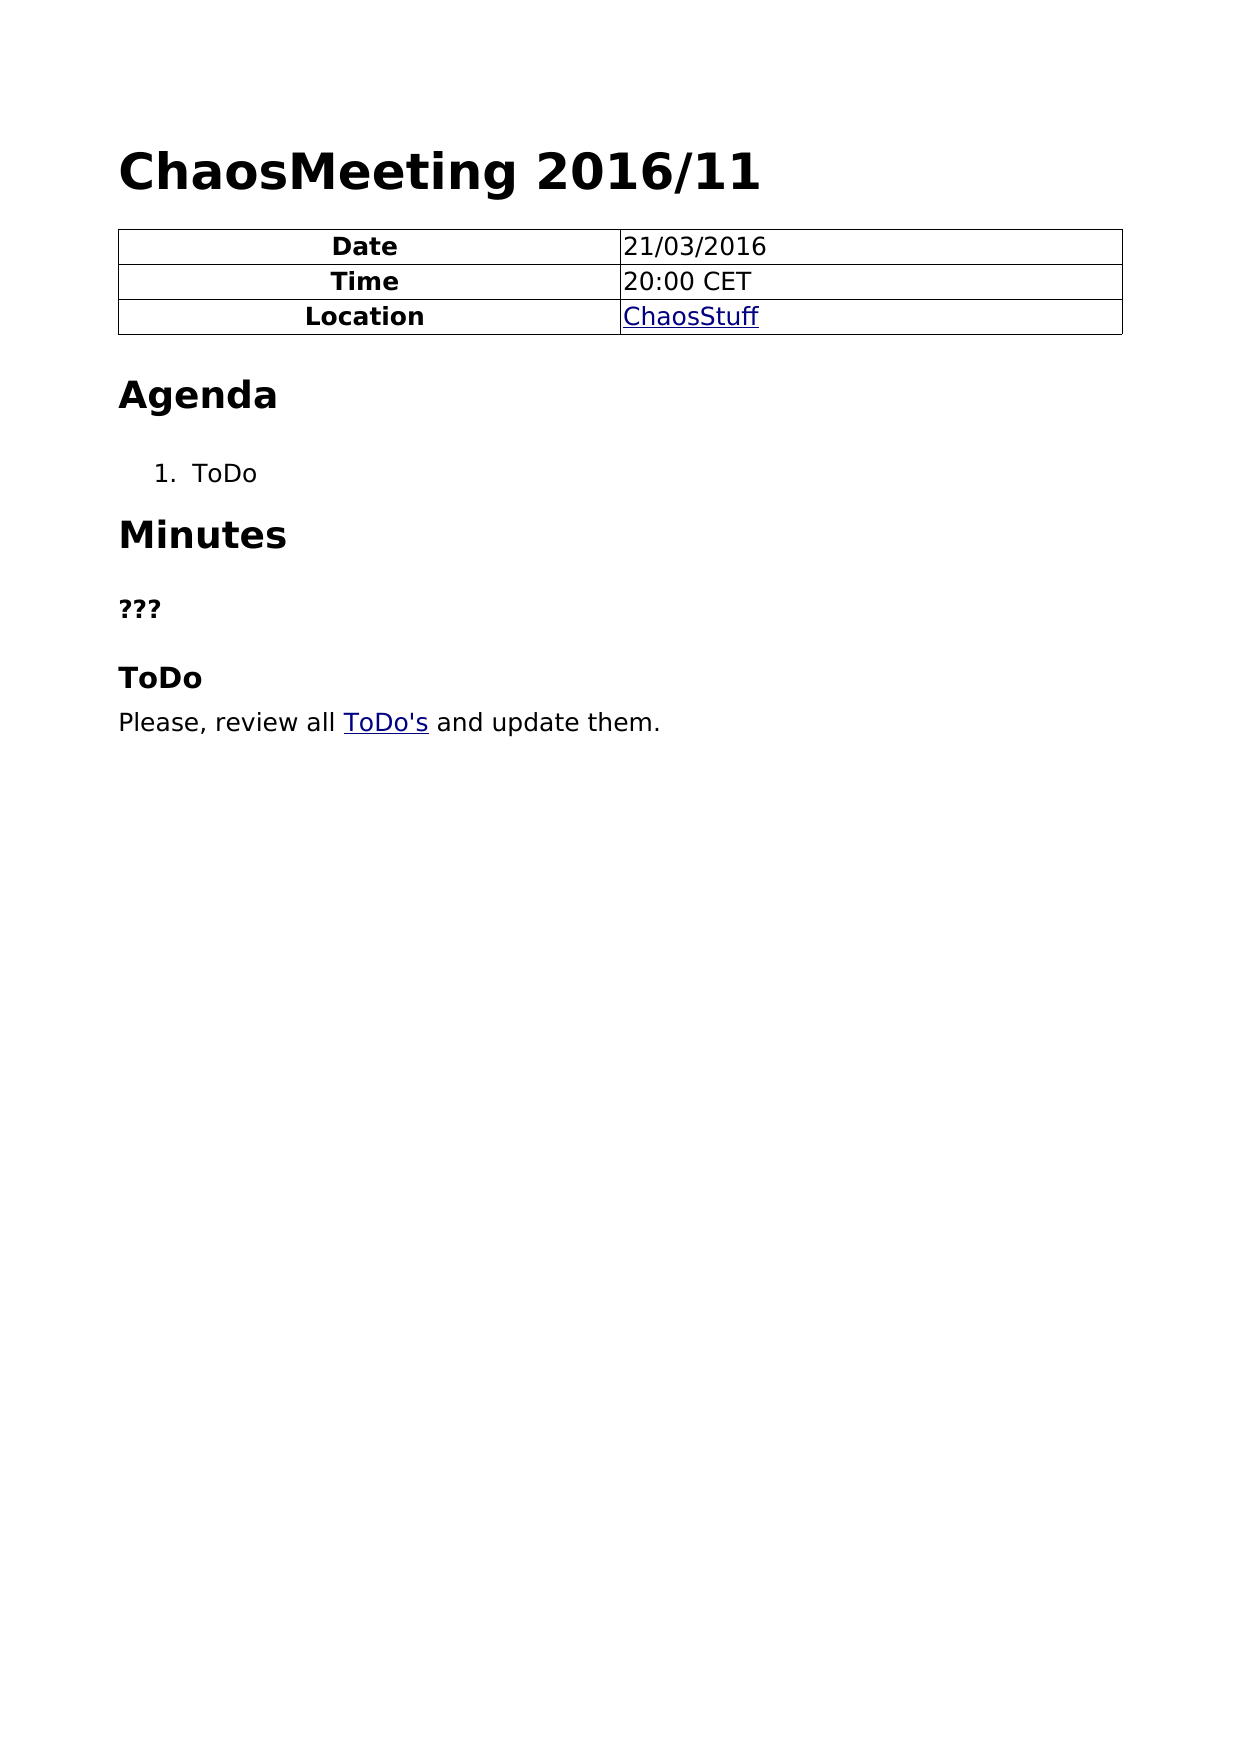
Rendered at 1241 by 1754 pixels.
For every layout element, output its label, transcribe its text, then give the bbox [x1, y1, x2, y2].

table_header 21/03/2016 [621, 230, 1122, 264]
subtitle Minutes [118, 514, 1122, 557]
subtitle Agenda [118, 374, 1122, 417]
list ToDo [177, 459, 1122, 489]
table_cell 20:00 CET [621, 265, 1122, 299]
table_cell Location [119, 300, 620, 334]
subtitle ChaosMeeting 2016/11 [118, 143, 1122, 201]
table_header Date [119, 230, 620, 264]
table_cell Time [119, 265, 620, 299]
table_cell ChaosStuff [621, 300, 1122, 334]
text Please, review all ToDo's and update them. [118, 708, 1122, 737]
subtitle ToDo [118, 661, 1122, 695]
subtitle ??? [118, 595, 1122, 624]
